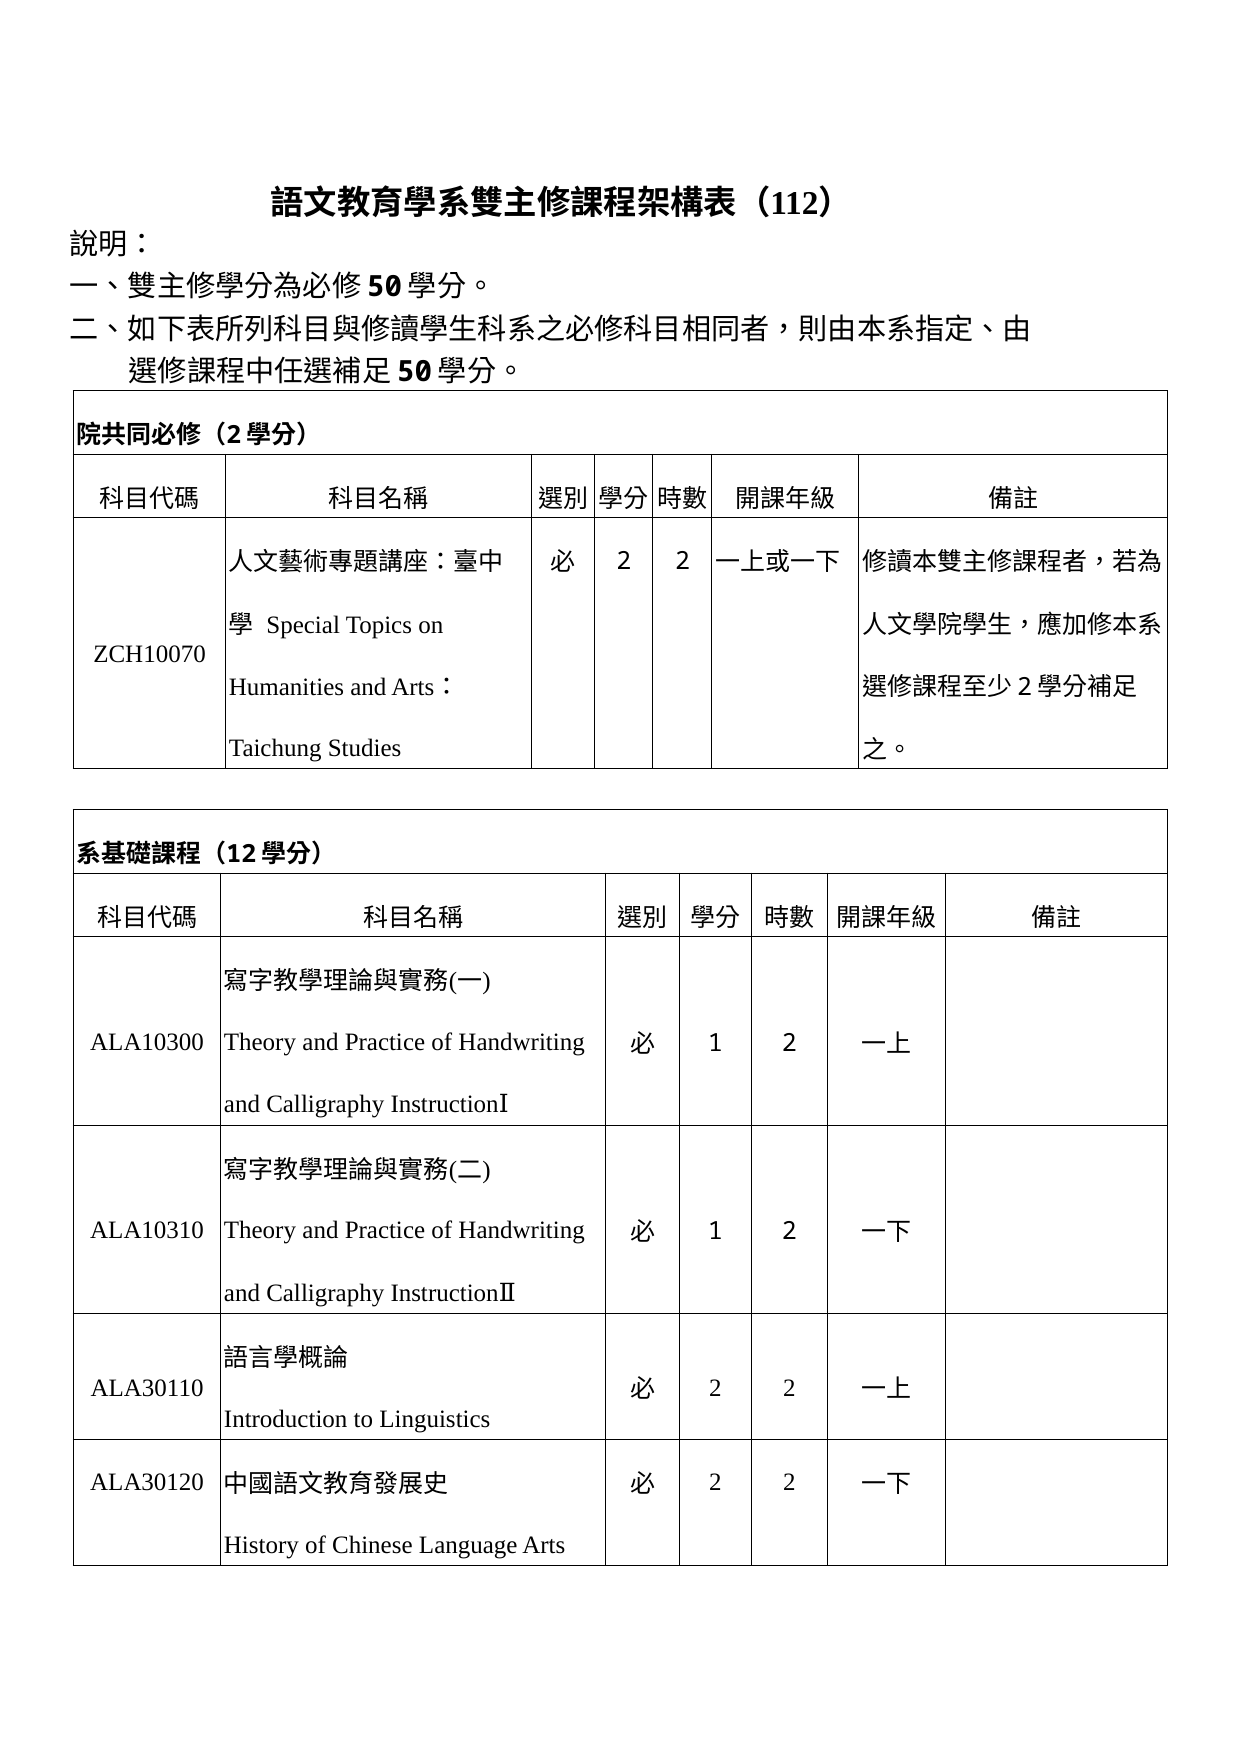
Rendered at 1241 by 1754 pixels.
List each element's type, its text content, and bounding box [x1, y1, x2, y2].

table_cell ALA10300 [74, 937, 220, 1124]
table_cell 必 [606, 937, 679, 1124]
table_cell 必 [532, 518, 594, 768]
table_cell 2 [752, 937, 827, 1124]
table_cell 開課年級 [828, 874, 945, 936]
table_cell 2 [752, 1126, 827, 1313]
table_cell 時數 [752, 874, 827, 936]
text 說明： [69, 221, 1053, 263]
table_cell 科目代碼 [74, 455, 225, 517]
table_cell 一下 [828, 1440, 945, 1565]
table_cell 2 [595, 518, 652, 768]
table_cell 中國語文教育發展史 History of Chinese Language Arts [221, 1440, 605, 1565]
table_cell ALA30120 [74, 1440, 220, 1565]
text 一、雙主修學分為必修50學分。 [69, 263, 1053, 305]
table_cell 修讀本雙主修課程者，若為人文學院學生，應加修本系選修課程至少2學分補足之。 [859, 518, 1167, 768]
table_header 系基礎課程（12學分） [74, 810, 1167, 872]
table_cell 必 [606, 1440, 679, 1565]
table_cell 1 [680, 937, 751, 1124]
table_cell 一上或一下 [712, 518, 858, 768]
table_cell 語言學概論 Introduction to Linguistics [221, 1314, 605, 1439]
table_cell ALA30110 [74, 1314, 220, 1439]
table_cell 科目名稱 [221, 874, 605, 936]
table_cell 必 [606, 1126, 679, 1313]
table_cell 科目名稱 [226, 455, 531, 517]
table_cell 一下 [828, 1126, 945, 1313]
table_cell [946, 1314, 1167, 1439]
table_cell 人文藝術專題講座：臺中學 Special Topics on Humanities and Arts：Taichung Studies [226, 518, 531, 768]
table_cell 寫字教學理論與實務(一) Theory and Practice of Handwriting and Calligraphy InstructionⅠ [221, 937, 605, 1124]
table_cell 1 [680, 1126, 751, 1313]
table_cell 科目代碼 [74, 874, 220, 936]
table_cell 備註 [859, 455, 1167, 517]
table_cell 2 [752, 1440, 827, 1565]
table_cell 2 [680, 1314, 751, 1439]
table_cell ALA10310 [74, 1126, 220, 1313]
table_cell 備註 [946, 874, 1167, 936]
table_cell 2 [752, 1314, 827, 1439]
text 二、如下表所列科目與修讀學生科系之必修科目相同者，則由本系指定、由選修課程中任選補足50學分。 [69, 305, 1053, 390]
table_cell 一上 [828, 937, 945, 1124]
table_cell [946, 1440, 1167, 1565]
table_cell 時數 [653, 455, 711, 517]
table_cell 必 [606, 1314, 679, 1439]
table_cell 學分 [595, 455, 652, 517]
table_cell 一上 [828, 1314, 945, 1439]
table_cell [946, 937, 1167, 1124]
table_cell [946, 1126, 1167, 1313]
table_cell 學分 [680, 874, 751, 936]
table_cell 選別 [606, 874, 679, 936]
table_header 院共同必修（2學分） [74, 391, 1167, 454]
table_cell ZCH10070 [74, 518, 225, 768]
table_cell 選別 [532, 455, 594, 517]
table_cell 寫字教學理論與實務(二) Theory and Practice of Handwriting and Calligraphy InstructionⅡ [221, 1126, 605, 1313]
table_cell 2 [680, 1440, 751, 1565]
text 語文教育學系雙主修課程架構表（112） [69, 158, 1053, 221]
table_cell 2 [653, 518, 711, 768]
table_cell 開課年級 [712, 455, 858, 517]
